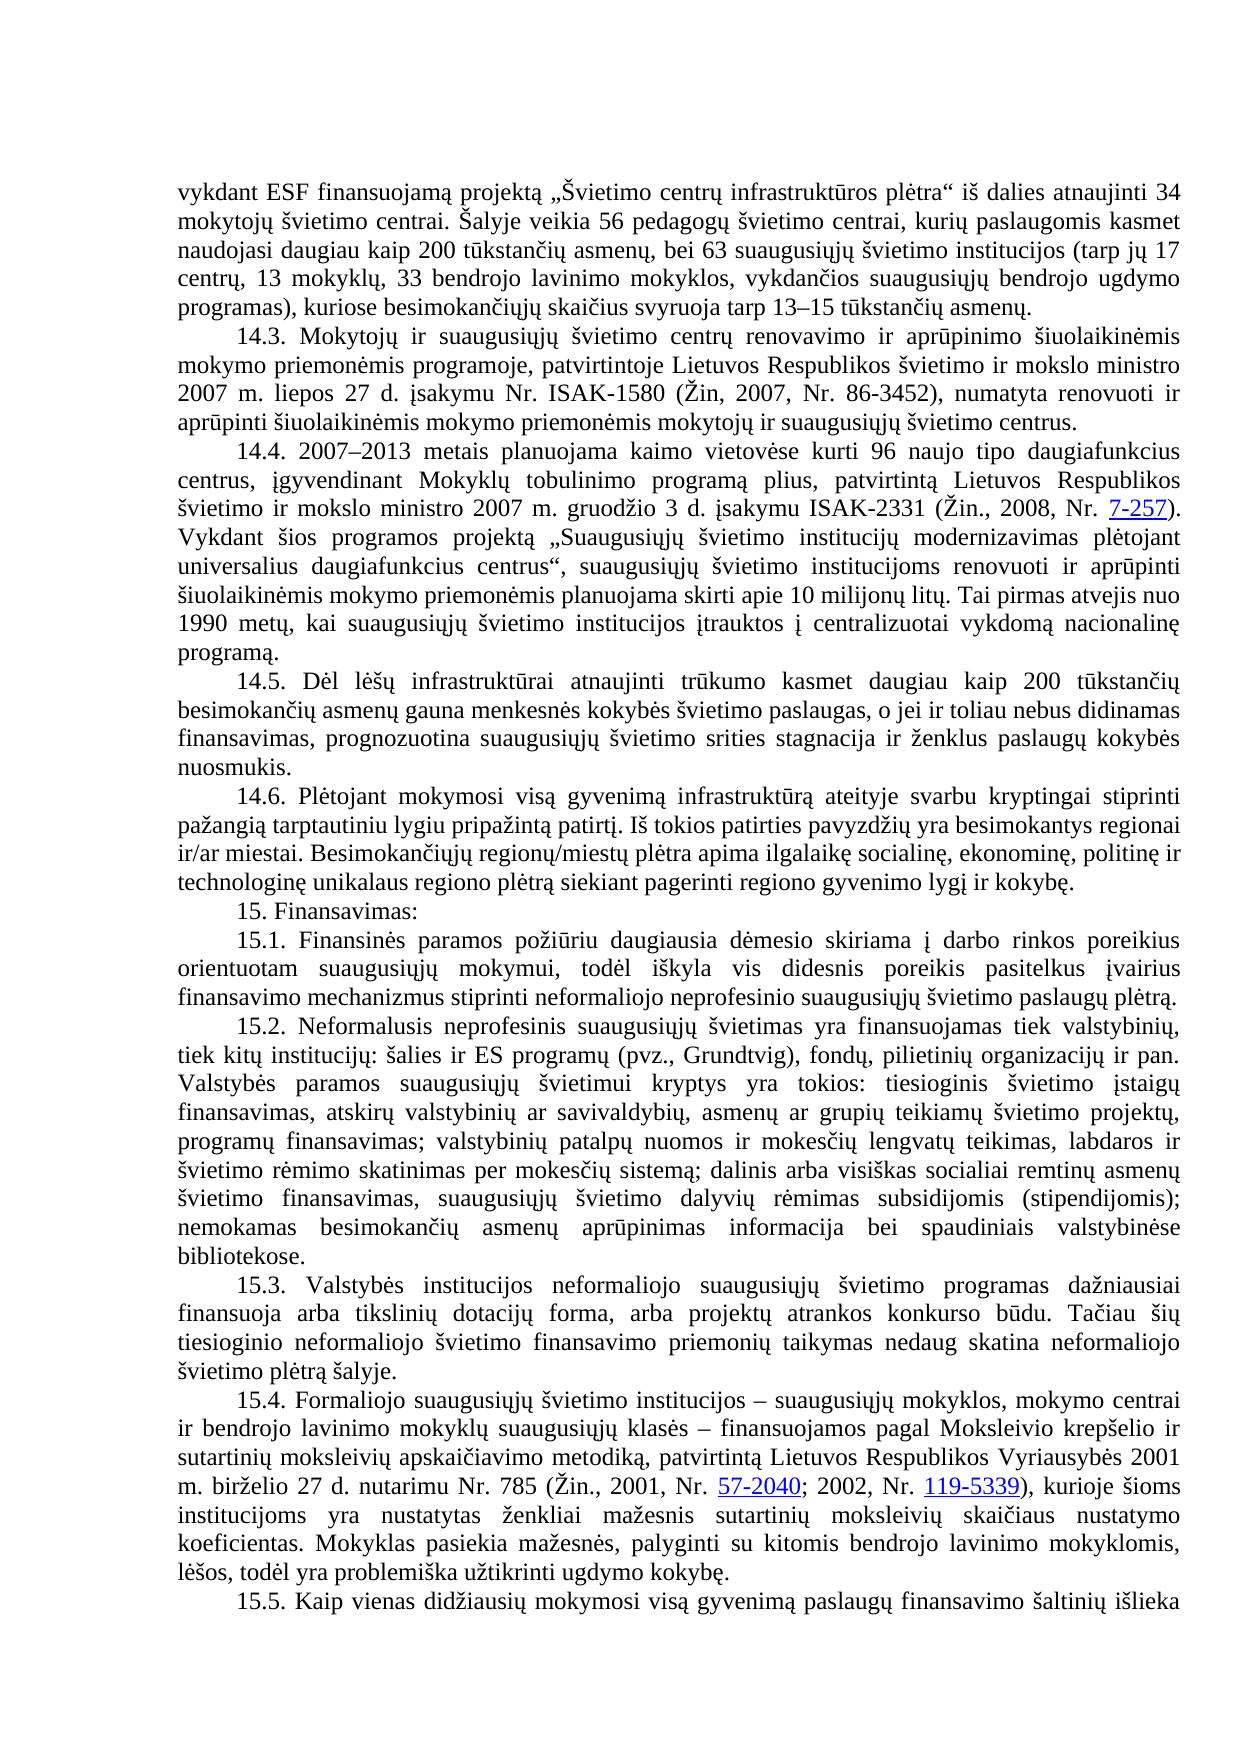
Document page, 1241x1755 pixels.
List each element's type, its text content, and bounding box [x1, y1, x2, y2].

text 14.4. 2007–2013 metais planuojama kaimo vietovėse kurti 96 naujo tipo daugiafunkcius centrus, įgyvendinant Mokyklų tobulinimo programą plius, patvirtintą Lietuvos Respublikos švietimo ir mokslo ministro 2007 m. gruodžio 3 d. įsakymu ISAK-2331 (Žin., 2008, Nr. 7-257). Vykdant šios programos projektą „Suaugusiųjų švietimo institucijų modernizavimas plėtojant universalius daugiafunkcius centrus“, suaugusiųjų švietimo institucijoms renovuoti ir aprūpinti šiuolaikinėmis mokymo priemonėmis planuojama skirti apie 10 milijonų litų. Tai pirmas atvejis nuo 1990 metų, kai suaugusiųjų švietimo institucijos įtrauktos į centralizuotai vykdomą nacionalinę programą. [177, 436, 1181, 666]
text 15.5. Kaip vienas didžiausių mokymosi visą gyvenimą paslaugų finansavimo šaltinių išlieka [177, 1586, 1181, 1615]
text 15.1. Finansinės paramos požiūriu daugiausia dėmesio skiriama į darbo rinkos poreikius orientuotam suaugusiųjų mokymui, todėl iškyla vis didesnis poreikis pasitelkus įvairius finansavimo mechanizmus stiprinti neformaliojo neprofesinio suaugusiųjų švietimo paslaugų plėtrą. [177, 925, 1181, 1011]
text 14.3. Mokytojų ir suaugusiųjų švietimo centrų renovavimo ir aprūpinimo šiuolaikinėmis mokymo priemonėmis programoje, patvirtintoje Lietuvos Respublikos švietimo ir mokslo ministro 2007 m. liepos 27 d. įsakymu Nr. ISAK-1580 (Žin, 2007, Nr. 86-3452), numatyta renovuoti ir aprūpinti šiuolaikinėmis mokymo priemonėmis mokytojų ir suaugusiųjų švietimo centrus. [177, 321, 1181, 436]
text 15.4. Formaliojo suaugusiųjų švietimo institucijos – suaugusiųjų mokyklos, mokymo centrai ir bendrojo lavinimo mokyklų suaugusiųjų klasės – finansuojamos pagal Moksleivio krepšelio ir sutartinių moksleivių apskaičiavimo metodiką, patvirtintą Lietuvos Respublikos Vyriausybės 2001 m. birželio 27 d. nutarimu Nr. 785 (Žin., 2001, Nr. 57-2040; 2002, Nr. 119-5339), kurioje šioms institucijoms yra nustatytas ženkliai mažesnis sutartinių moksleivių skaičiaus nustatymo koeficientas. Mokyklas pasiekia mažesnės, palyginti su kitomis bendrojo lavinimo mokyklomis, lėšos, todėl yra problemiška užtikrinti ugdymo kokybę. [177, 1385, 1181, 1586]
text vykdant ESF finansuojamą projektą „Švietimo centrų infrastruktūros plėtra“ iš dalies atnaujinti 34 mokytojų švietimo centrai. Šalyje veikia 56 pedagogų švietimo centrai, kurių paslaugomis kasmet naudojasi daugiau kaip 200 tūkstančių asmenų, bei 63 suaugusiųjų švietimo institucijos (tarp jų 17 centrų, 13 mokyklų, 33 bendrojo lavinimo mokyklos, vykdančios suaugusiųjų bendrojo ugdymo programas), kuriose besimokančiųjų skaičius svyruoja tarp 13–15 tūkstančių asmenų. [177, 177, 1181, 321]
text 15.3. Valstybės institucijos neformaliojo suaugusiųjų švietimo programas dažniausiai finansuoja arba tikslinių dotacijų forma, arba projektų atrankos konkurso būdu. Tačiau šių tiesioginio neformaliojo švietimo finansavimo priemonių taikymas nedaug skatina neformaliojo švietimo plėtrą šalyje. [177, 1270, 1181, 1385]
text 15.2. Neformalusis neprofesinis suaugusiųjų švietimas yra finansuojamas tiek valstybinių, tiek kitų institucijų: šalies ir ES programų (pvz., Grundtvig), fondų, pilietinių organizacijų ir pan. Valstybės paramos suaugusiųjų švietimui kryptys yra tokios: tiesioginis švietimo įstaigų finansavimas, atskirų valstybinių ar savivaldybių, asmenų ar grupių teikiamų švietimo projektų, programų finansavimas; valstybinių patalpų nuomos ir mokesčių lengvatų teikimas, labdaros ir švietimo rėmimo skatinimas per mokesčių sistemą; dalinis arba visiškas socialiai remtinų asmenų švietimo finansavimas, suaugusiųjų švietimo dalyvių rėmimas subsidijomis (stipendijomis); nemokamas besimokančių asmenų aprūpinimas informacija bei spaudiniais valstybinėse bibliotekose. [177, 1011, 1181, 1270]
text 15. Finansavimas: [177, 896, 1181, 925]
text 14.6. Plėtojant mokymosi visą gyvenimą infrastruktūrą ateityje svarbu kryptingai stiprinti pažangią tarptautiniu lygiu pripažintą patirtį. Iš tokios patirties pavyzdžių yra besimokantys regionai ir/ar miestai. Besimokančiųjų regionų/miestų plėtra apima ilgalaikę socialinę, ekonominę, politinę ir technologinę unikalaus regiono plėtrą siekiant pagerinti regiono gyvenimo lygį ir kokybę. [177, 781, 1181, 896]
text 14.5. Dėl lėšų infrastruktūrai atnaujinti trūkumo kasmet daugiau kaip 200 tūkstančių besimokančių asmenų gauna menkesnės kokybės švietimo paslaugas, o jei ir toliau nebus didinamas finansavimas, prognozuotina suaugusiųjų švietimo srities stagnacija ir ženklus paslaugų kokybės nuosmukis. [177, 666, 1181, 781]
